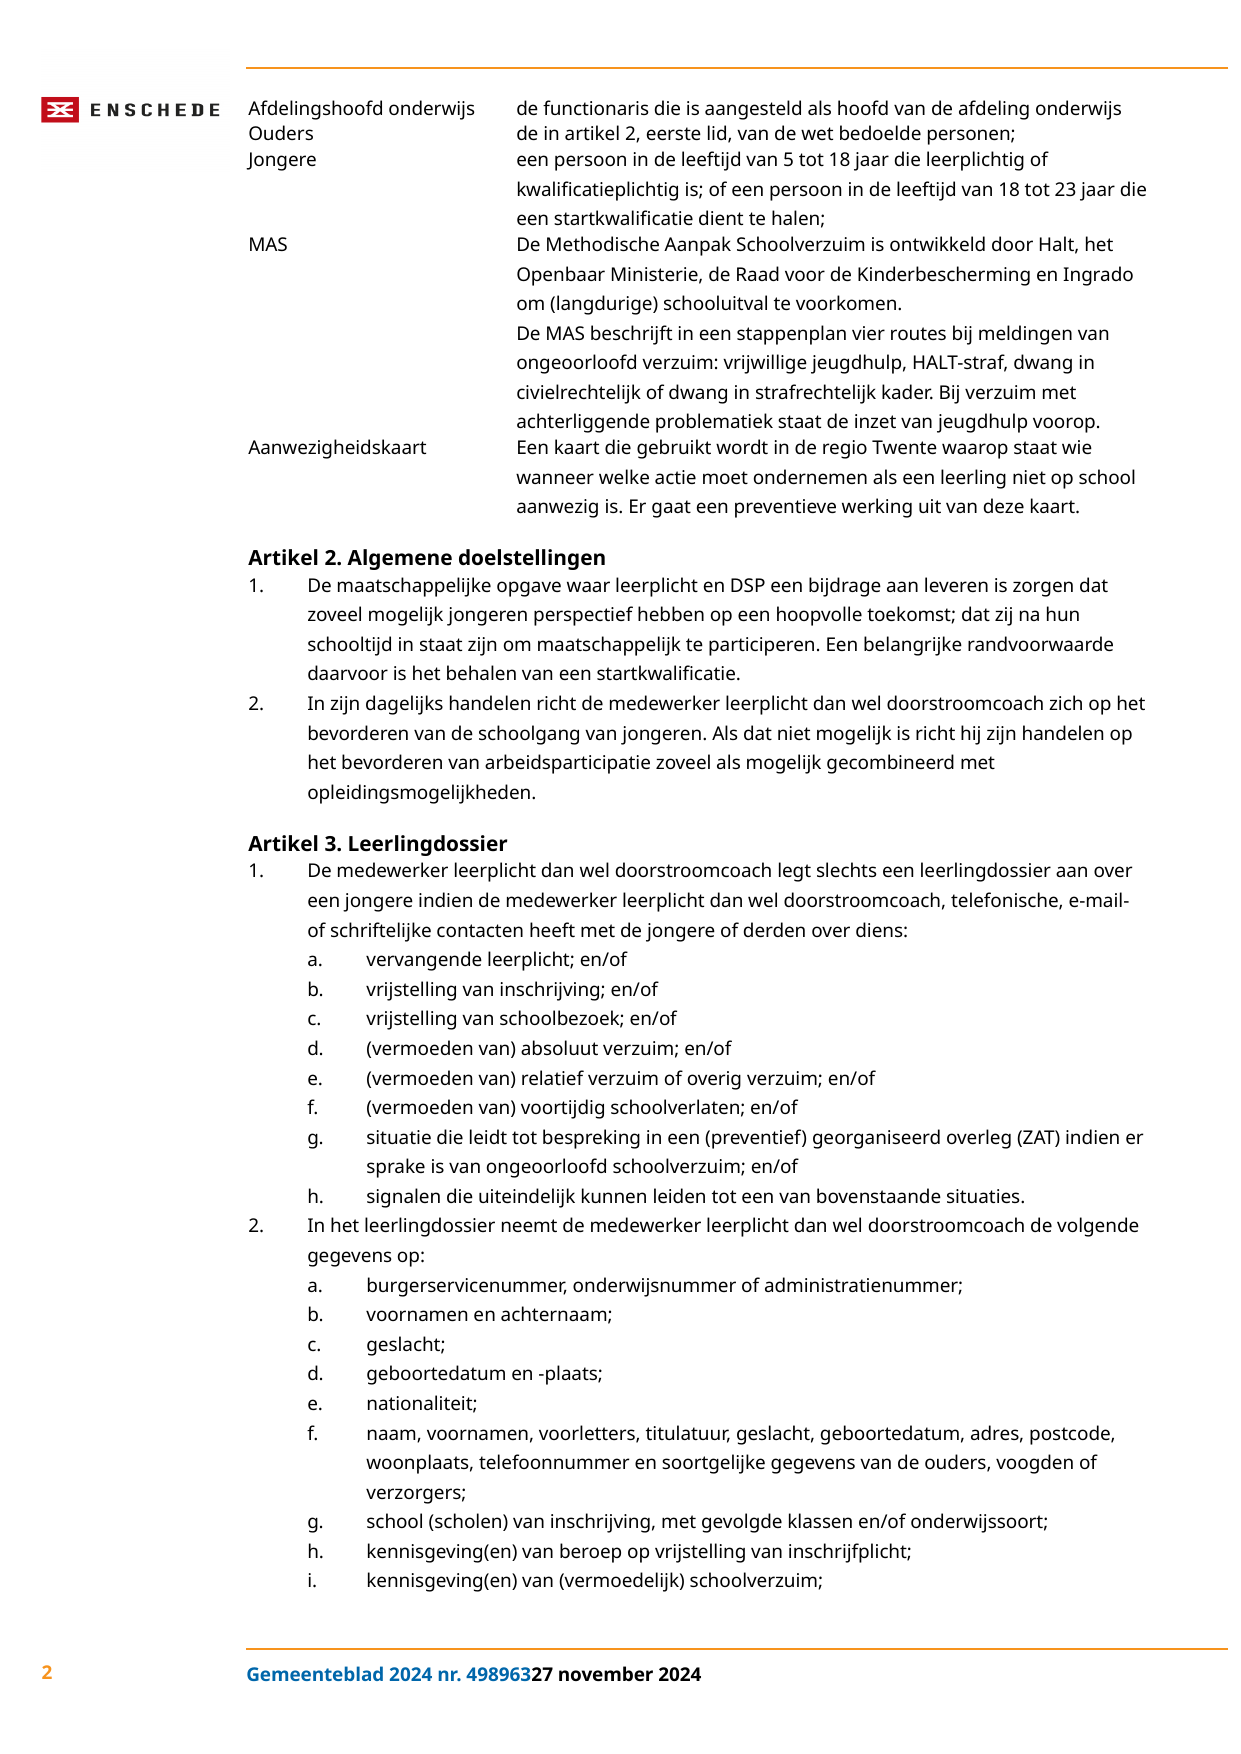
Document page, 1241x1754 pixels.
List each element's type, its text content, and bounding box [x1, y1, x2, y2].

list De maatschappelijke opgave waar leerplicht en DSP een bijdrage aan leveren is zorgen dat zoveel mogelijk jongeren perspectief hebben op een hoopvolle toekomst; dat zij na hun schooltijd in staat zijn om maatschappelijk te participeren. Een belangrijke randvoorwaarde daarvoor is het behalen van een startkwalificatie. [248, 572, 1152, 686]
table_cell Afdelingshoofd onderwijs [248, 95, 516, 121]
list (vermoeden van) relatief verzuim of overig verzuim; en/of [307, 1065, 1152, 1091]
list In het leerlingdossier neemt de medewerker leerplicht dan wel doorstroomcoach de volgende gegevens op: [248, 1213, 1152, 1268]
list vrijstelling van schoolbezoek; en/of [307, 1006, 1152, 1031]
table_cell de in artikel 2, eerste lid, van de wet bedoelde personen; [516, 121, 1152, 146]
table_cell Jongere [248, 146, 516, 231]
list voornamen en achternaam; [307, 1301, 1152, 1327]
list vervangende leerplicht; en/of [307, 946, 1152, 972]
list vrijstelling van inschrijving; en/of [307, 976, 1152, 1002]
picture [41, 47, 231, 172]
text Artikel 2. Algemene doelstellingen [248, 543, 1152, 572]
table_cell Een kaart die gebruikt wordt in de regio Twente waarop staat wie wanneer welke actie moet ondernemen als een leerling niet op school aanwezig is. Er gaat een preventieve werking uit van deze kaart. [516, 434, 1152, 519]
table_cell De Methodische Aanpak Schoolverzuim is ontwikkeld door Halt, het Openbaar Ministerie, de Raad voor de Kinderbescherming en Ingrado om (langdurige) schooluitval te voorkomen. De MAS beschrijft in een stappenplan vier routes bij meldingen van ongeoorloofd verzuim: vrijwillige jeugdhulp, HALT-straf, dwang in civielrechtelijk of dwang in strafrechtelijk kader. Bij verzuim met achterliggende problematiek staat de inzet van jeugdhulp voorop. [516, 231, 1152, 434]
list kennisgeving(en) van (vermoedelijk) schoolverzuim; [307, 1568, 1152, 1593]
table_cell Ouders [248, 121, 516, 146]
list In zijn dagelijks handelen richt de medewerker leerplicht dan wel doorstroomcoach zich op het bevorderen van de schoolgang van jongeren. Als dat niet mogelijk is richt hij zijn handelen op het bevorderen van arbeidsparticipatie zoveel als mogelijk gecombineerd met opleidingsmogelijkheden. [248, 690, 1152, 804]
list situatie die leidt tot bespreking in een (preventief) georganiseerd overleg (ZAT) indien er sprake is van ongeoorloofd schoolverzuim; en/of [307, 1124, 1152, 1179]
list geslacht; [307, 1331, 1152, 1357]
table_cell Aanwezigheidskaart [248, 434, 516, 519]
list kennisgeving(en) van beroep op vrijstelling van inschrijfplicht; [307, 1538, 1152, 1564]
list burgerservicenummer, onderwijsnummer of administratienummer; [307, 1272, 1152, 1298]
list (vermoeden van) voortijdig schoolverlaten; en/of [307, 1094, 1152, 1120]
list De medewerker leerplicht dan wel doorstroomcoach legt slechts een leerlingdossier aan over een jongere indien de medewerker leerplicht dan wel doorstroomcoach, telefonische, e-mail- of schriftelijke contacten heeft met de jongere of derden over diens: [248, 858, 1152, 943]
table_cell MAS [248, 231, 516, 434]
list school (scholen) van inschrijving, met gevolgde klassen en/of onderwijssoort; [307, 1508, 1152, 1534]
list naam, voornamen, voorletters, titulatuur, geslacht, geboortedatum, adres, postcode, woonplaats, telefoonnummer en soortgelijke gegevens van de ouders, voogden of verzorgers; [307, 1420, 1152, 1505]
list nationaliteit; [307, 1390, 1152, 1416]
table_cell een persoon in de leeftijd van 5 tot 18 jaar die leerplichtig of kwalificatieplichtig is; of een persoon in de leeftijd van 18 tot 23 jaar die een startkwalificatie dient te halen; [516, 146, 1152, 231]
list (vermoeden van) absoluut verzuim; en/of [307, 1035, 1152, 1061]
text Artikel 3. Leerlingdossier [248, 829, 1152, 858]
list geboortedatum en -plaats; [307, 1361, 1152, 1386]
table_cell de functionaris die is aangesteld als hoofd van de afdeling onderwijs [516, 95, 1152, 121]
list signalen die uiteindelijk kunnen leiden tot een van bovenstaande situaties. [307, 1183, 1152, 1209]
